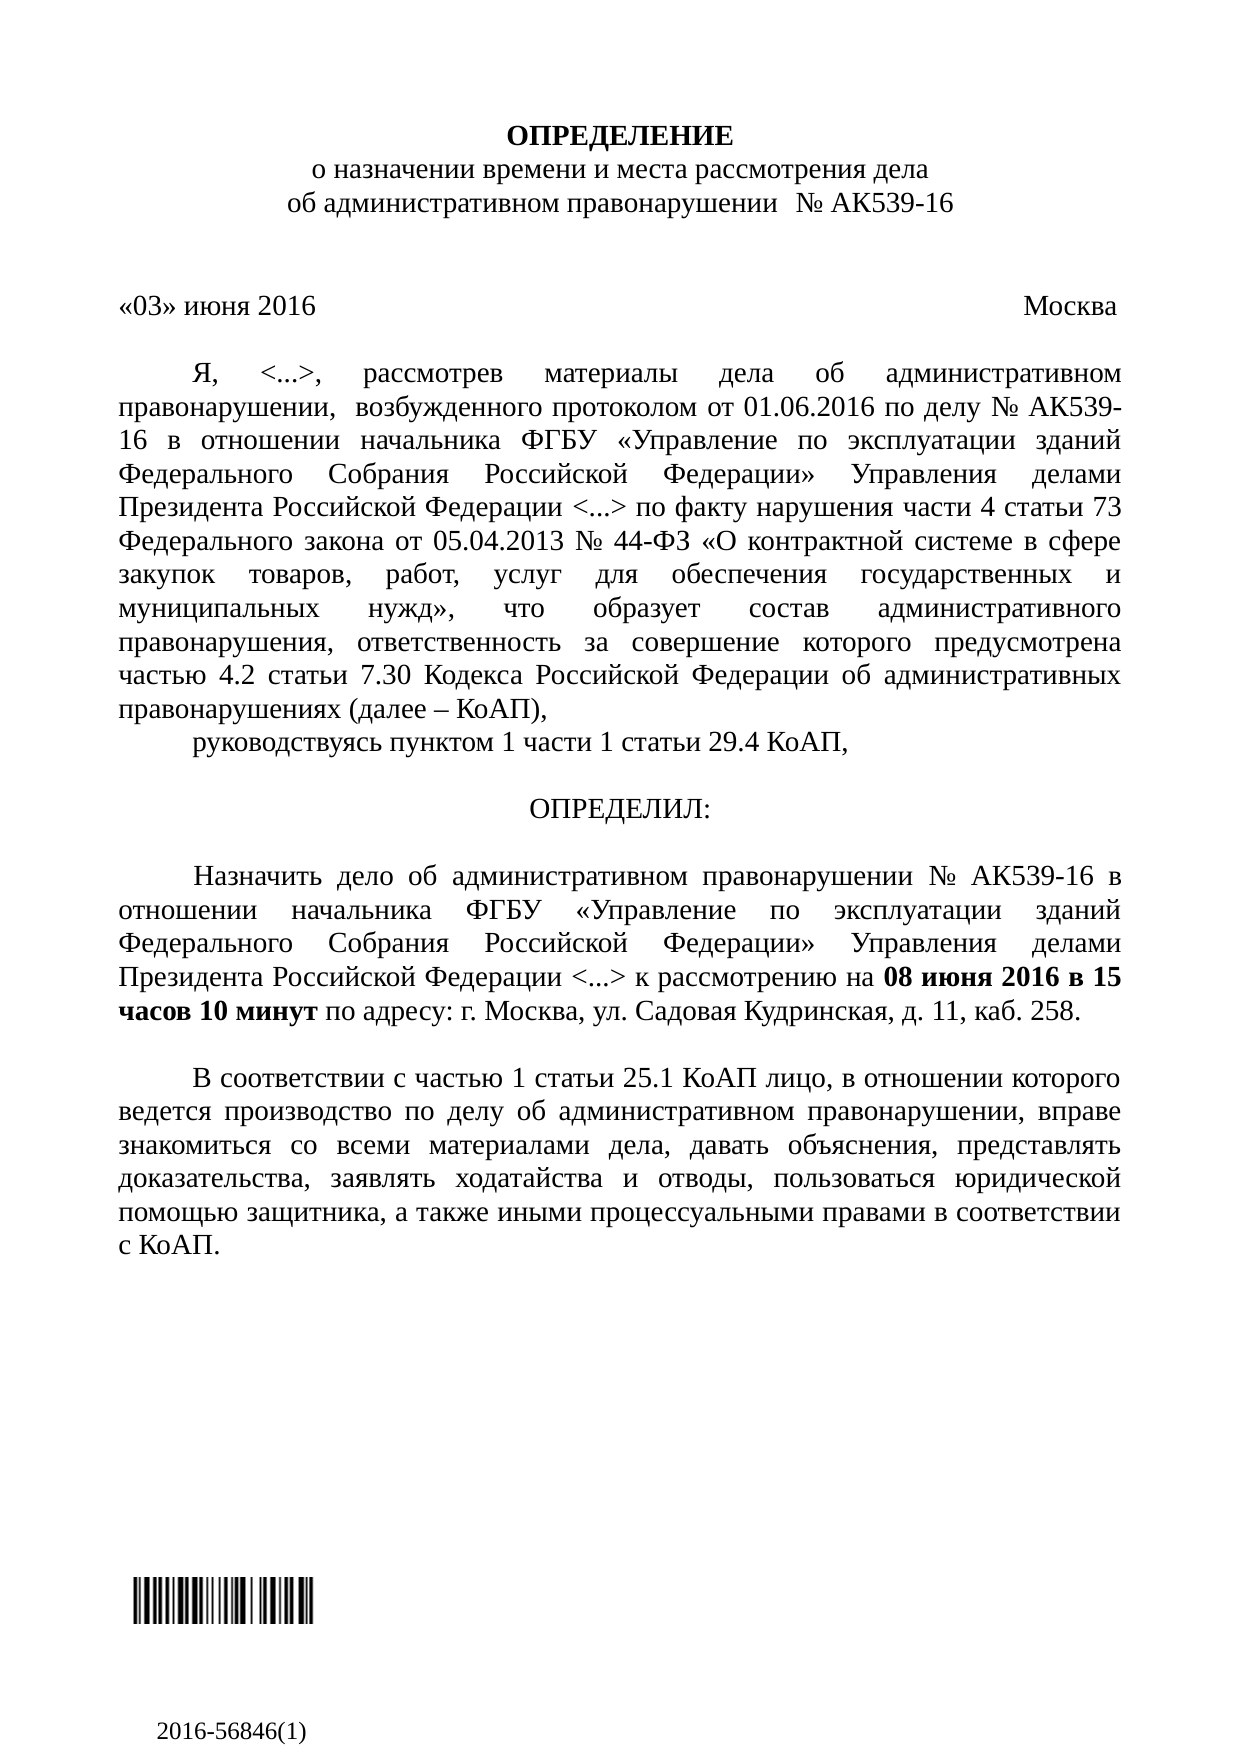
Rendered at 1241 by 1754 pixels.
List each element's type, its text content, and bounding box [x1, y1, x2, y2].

text ОПРЕДЕЛИЛ: [118, 791, 1122, 825]
text о назначении времени и места рассмотрения дела [118, 152, 1122, 185]
text Назначить дело об административном правонарушении № АК539-16 в отношении начальника ФГБУ «Управление по эксплуатации зданий Федерального Собрания Российской Федерации» Управления делами Президента Российской Федерации <...> к рассмотрению на 08 июня 2016 в 15 часов 10 минут по адресу: г. Москва, ул. Садовая Кудринская, д. 11, каб. 258. [118, 858, 1122, 1026]
text об административном правонарушении № АК539-16 [118, 185, 1122, 221]
picture [118, 1577, 331, 1624]
text «03» июня 2016 Москва [118, 288, 1122, 322]
text В соответствии с частью 1 статьи 25.1 КоАП лицо, в отношении которого ведется производство по делу об административном правонарушении, вправе знакомиться со всеми материалами дела, давать объяснения, представлять доказательства, заявлять ходатайства и отводы, пользоваться юридической помощью защитника, а также иными процессуальными правами в соответствии с КоАП. [118, 1060, 1122, 1261]
text Я, <...>, рассмотрев материалы дела об административном правонарушении, возбужденного протоколом от 01.06.2016 по делу № АК539-16 в отношении начальника ФГБУ «Управление по эксплуатации зданий Федерального Собрания Российской Федерации» Управления делами Президента Российской Федерации <...> по факту нарушения части 4 статьи 73 Федерального закона от 05.04.2013 № 44-ФЗ «О контрактной системе в сфере закупок товаров, работ, услуг для обеспечения государственных и муниципальных нужд», что образует состав административного правонарушения, ответственность за совершение которого предусмотрена частью 4.2 статьи 7.30 Кодекса Российской Федерации об административных правонарушениях (далее – КоАП), [118, 355, 1122, 724]
text руководствуясь пунктом 1 части 1 статьи 29.4 КоАП, [118, 724, 1122, 758]
subtitle ОПРЕДЕЛЕНИЕ [118, 118, 1122, 152]
